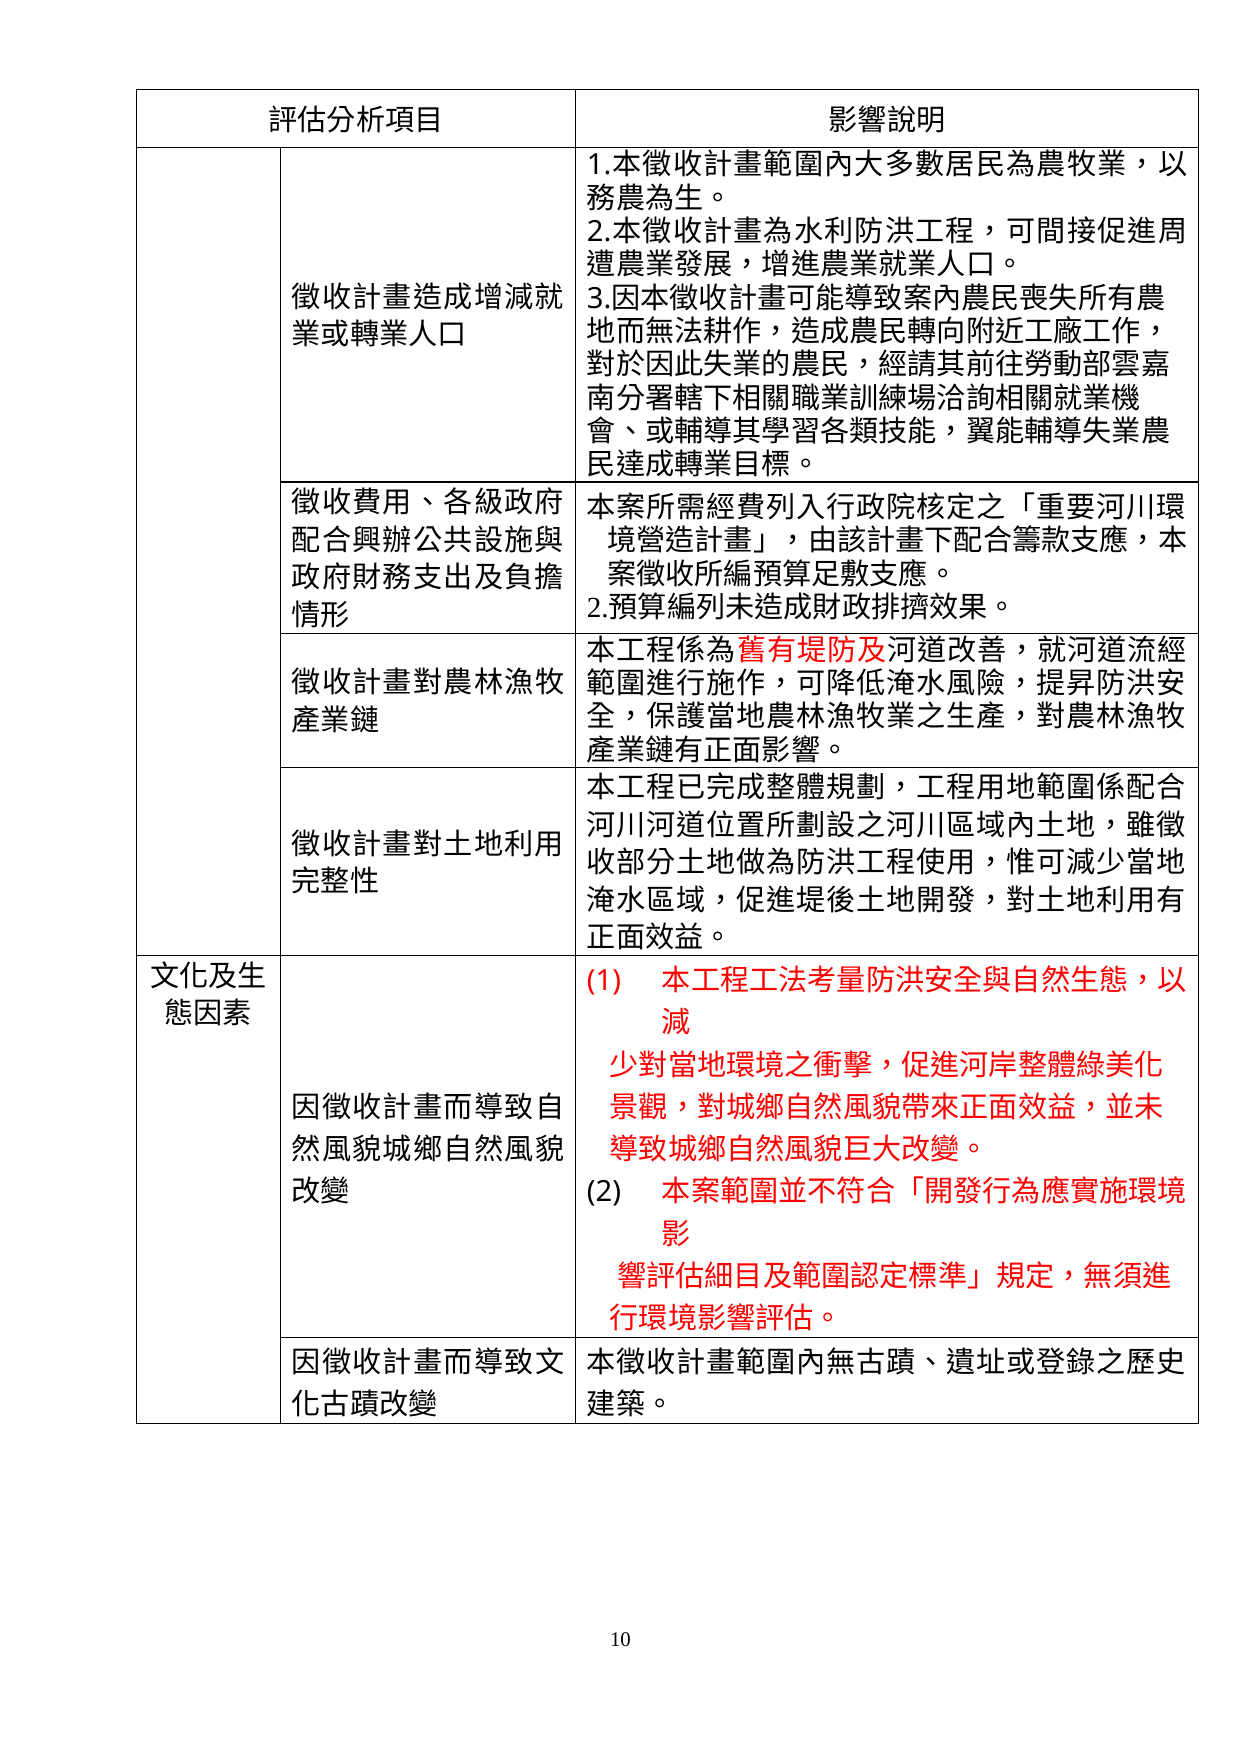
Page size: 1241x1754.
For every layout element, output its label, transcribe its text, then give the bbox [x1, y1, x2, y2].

table_cell 本徵收計畫範圍內無古蹟、遺址或登錄之歷史建築。 [576, 1338, 1198, 1423]
table_cell 因徵收計畫而導致自然風貌城鄉自然風貌改變 [281, 956, 575, 1337]
table_header 影響說明 [576, 90, 1198, 147]
table_cell [137, 148, 280, 955]
table_cell 徵收計畫對土地利用完整性 [281, 768, 575, 955]
table_cell 本工程工法考量防洪安全與自然生態，以減 少對當地環境之衝擊，促進河岸整體綠美化 景觀，對城鄉自然風貌帶來正面效益，並未 導致城鄉自然風貌巨大改變。 本案範圍並不符合「開發行為應實施環境影 響評估細目及範圍認定標準」規定，無須進 行環境影響評估。 [576, 956, 1198, 1337]
table_cell 1.本徵收計畫範圍內大多數居民為農牧業，以務農為生。 2.本徵收計畫為水利防洪工程，可間接促進周遭農業發展，增進農業就業人口。 3.因本徵收計畫可能導致案內農民喪失所有農地而無法耕作，造成農民轉向附近工廠工作，對於因此失業的農民，經請其前往勞動部雲嘉南分署轄下相關職業訓練場洽詢相關就業機會、或輔導其學習各類技能，翼能輔導失業農民達成轉業目標。 [576, 148, 1198, 481]
table_cell 本案所需經費列入行政院核定之「重要河川環境營造計畫」，由該計畫下配合籌款支應，本案徵收所編預算足敷支應。 2.預算編列未造成財政排擠效果。 [576, 483, 1198, 632]
table_header 評估分析項目 [137, 90, 575, 147]
table_cell 本工程係為舊有堤防及河道改善，就河道流經範圍進行施作，可降低淹水風險，提昇防洪安全，保護當地農林漁牧業之生產，對農林漁牧產業鏈有正面影響。 [576, 634, 1198, 767]
table_cell 徵收費用、各級政府配合興辦公共設施與政府財務支出及負擔情形 [281, 483, 575, 632]
table_cell 本工程已完成整體規劃，工程用地範圍係配合河川河道位置所劃設之河川區域內土地，雖徵收部分土地做為防洪工程使用，惟可減少當地淹水區域，促進堤後土地開發，對土地利用有正面效益。 [576, 768, 1198, 955]
table_cell 徵收計畫造成增減就業或轉業人口 [281, 148, 575, 481]
table_cell 徵收計畫對農林漁牧產業鏈 [281, 634, 575, 767]
table_cell 文化及生態因素 [137, 956, 280, 1423]
table_cell 因徵收計畫而導致文化古蹟改變 [281, 1338, 575, 1423]
